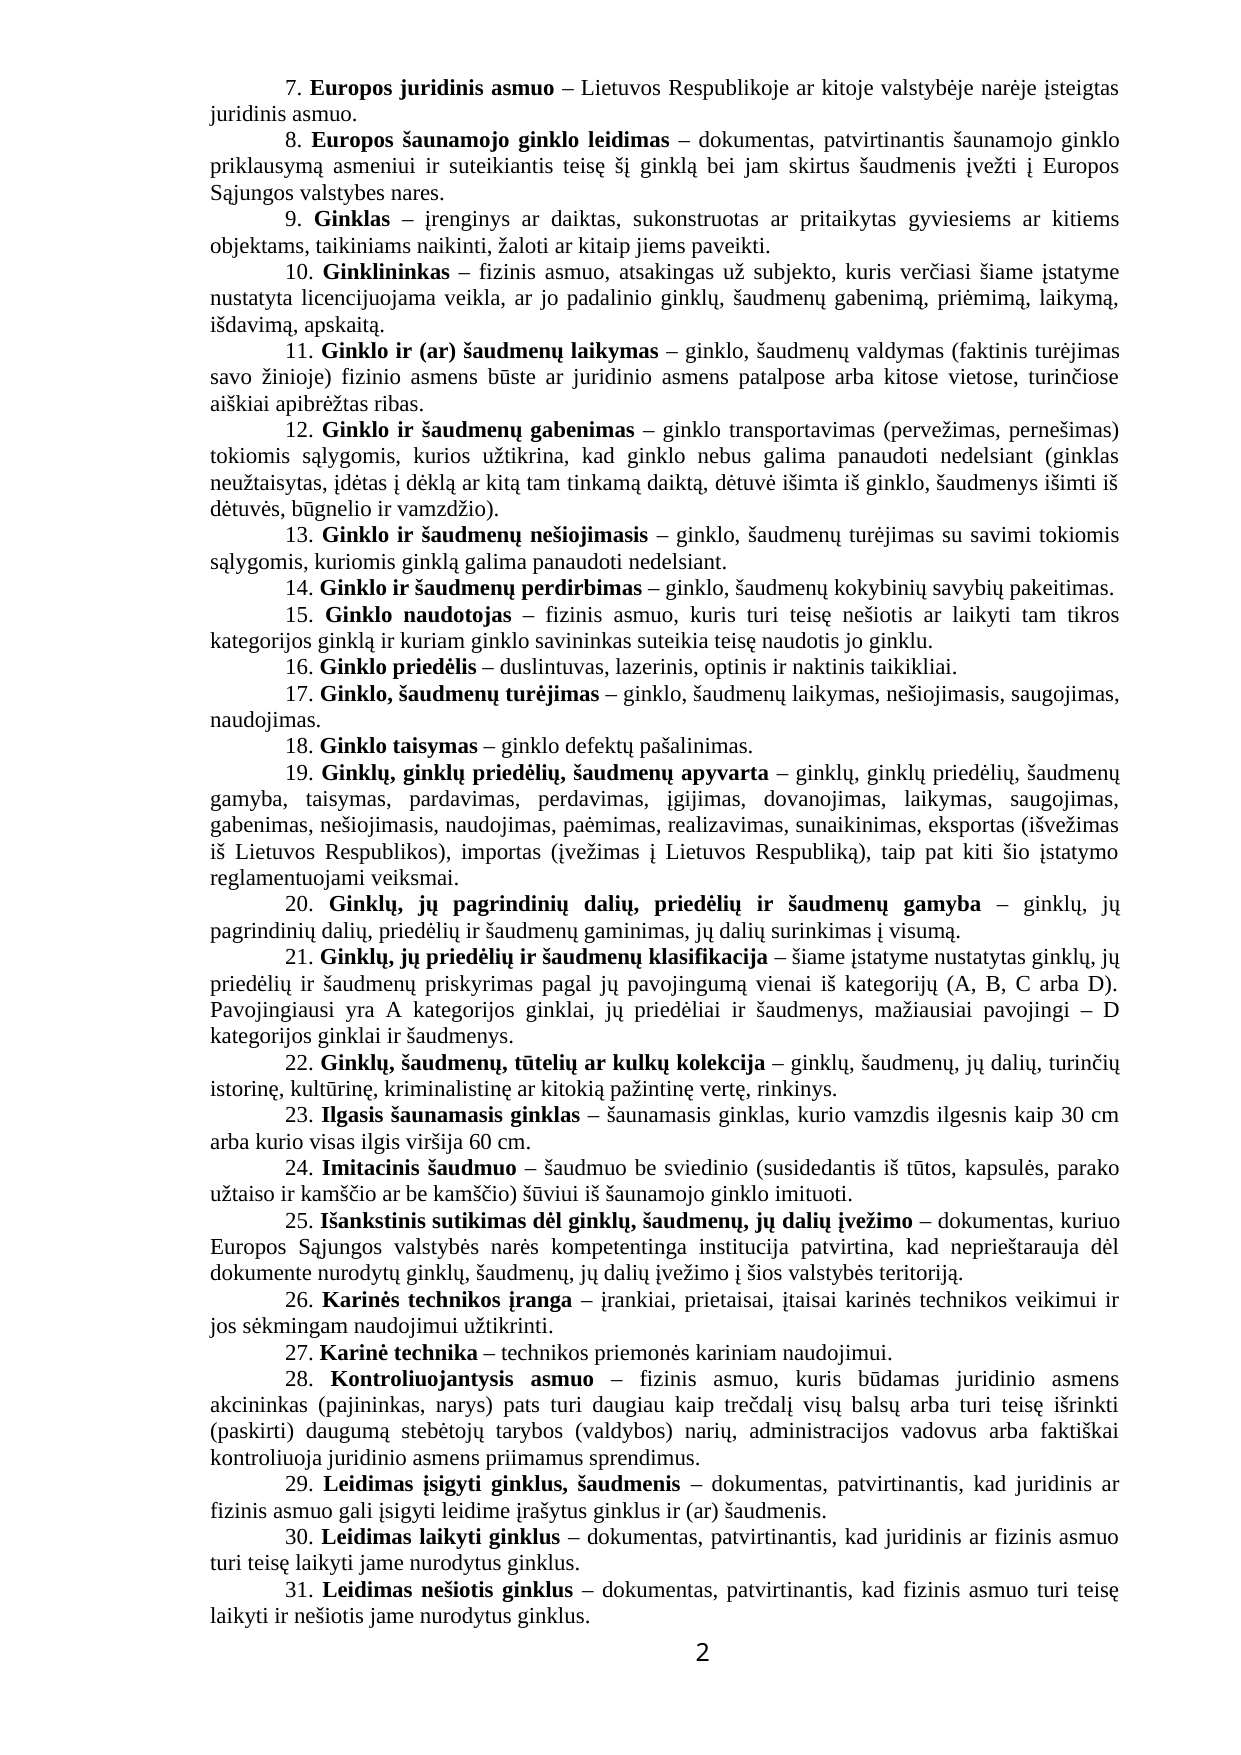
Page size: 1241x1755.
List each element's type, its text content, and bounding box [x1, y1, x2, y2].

text 8. Europos šaunamojo ginklo leidimas – dokumentas, patvirtinantis šaunamojo ginklo priklausymą asmeniui ir suteikiantis teisę šį ginklą bei jam skirtus šaudmenis įvežti į Europos Sąjungos valstybes nares. [210, 126, 1120, 205]
text 22. Ginklų, šaudmenų, tūtelių ar kulkų kolekcija – ginklų, šaudmenų, jų dalių, turinčių istorinę, kultūrinę, kriminalistinę ar kitokią pažintinę vertę, rinkinys. [210, 1049, 1120, 1101]
text 18. Ginklo taisymas – ginklo defektų pašalinimas. [210, 732, 1120, 759]
text 16. Ginklo priedėlis – duslintuvas, lazerinis, optinis ir naktinis taikikliai. [210, 653, 1120, 680]
text 15. Ginklo naudotojas – fizinis asmuo, kuris turi teisę nešiotis ar laikyti tam tikros kategorijos ginklą ir kuriam ginklo savininkas suteikia teisę naudotis jo ginklu. [210, 601, 1120, 653]
text 21. Ginklų, jų priedėlių ir šaudmenų klasifikacija – šiame įstatyme nustatytas ginklų, jų priedėlių ir šaudmenų priskyrimas pagal jų pavojingumą vienai iš kategorijų (A, B, C arba D). Pavojingiausi yra A kategorijos ginklai, jų priedėliai ir šaudmenys, mažiausiai pavojingi – D kategorijos ginklai ir šaudmenys. [210, 943, 1120, 1049]
subtitle 12. Ginklo ir šaudmenų gabenimas – ginklo transportavimas (pervežimas, pernešimas) tokiomis sąlygomis, kurios užtikrina, kad ginklo nebus galima panaudoti nedelsiant (ginklas neužtaisytas, įdėtas į dėklą ar kitą tam tinkamą daiktą, dėtuvė išimta iš ginklo, šaudmenys išimti iš dėtuvės, būgnelio ir vamzdžio). [210, 416, 1120, 522]
text 27. Karinė technika – technikos priemonės kariniam naudojimui. [210, 1338, 1120, 1365]
text 17. Ginklo, šaudmenų turėjimas – ginklo, šaudmenų laikymas, nešiojimasis, saugojimas, naudojimas. [210, 680, 1120, 732]
text 29. Leidimas įsigyti ginklus, šaudmenis – dokumentas, patvirtinantis, kad juridinis ar fizinis asmuo gali įsigyti leidime įrašytus ginklus ir (ar) šaudmenis. [210, 1470, 1120, 1523]
text 23. Ilgasis šaunamasis ginklas – šaunamasis ginklas, kurio vamzdis ilgesnis kaip 30 cm arba kurio visas ilgis viršija 60 cm. [210, 1101, 1120, 1154]
text 7. Europos juridinis asmuo – Lietuvos Respublikoje ar kitoje valstybėje narėje įsteigtas juridinis asmuo. [210, 73, 1120, 126]
text 20. Ginklų, jų pagrindinių dalių, priedėlių ir šaudmenų gamyba – ginklų, jų pagrindinių dalių, priedėlių ir šaudmenų gaminimas, jų dalių surinkimas į visumą. [210, 891, 1120, 943]
text 31. Leidimas nešiotis ginklus – dokumentas, patvirtinantis, kad fizinis asmuo turi teisę laikyti ir nešiotis jame nurodytus ginklus. [210, 1576, 1120, 1628]
text 14. Ginklo ir šaudmenų perdirbimas – ginklo, šaudmenų kokybinių savybių pakeitimas. [210, 574, 1120, 601]
text 11. Ginklo ir (ar) šaudmenų laikymas – ginklo, šaudmenų valdymas (faktinis turėjimas savo žinioje) fizinio asmens būste ar juridinio asmens patalpose arba kitose vietose, turinčiose aiškiai apibrėžtas ribas. [210, 337, 1120, 416]
text 9. Ginklas – įrenginys ar daiktas, sukonstruotas ar pritaikytas gyviesiems ar kitiems objektams, taikiniams naikinti, žaloti ar kitaip jiems paveikti. [210, 205, 1120, 258]
text 10. Ginklininkas – fizinis asmuo, atsakingas už subjekto, kuris verčiasi šiame įstatyme nustatyta licencijuojama veikla, ar jo padalinio ginklų, šaudmenų gabenimą, priėmimą, laikymą, išdavimą, apskaitą. [210, 258, 1120, 337]
text 24. Imitacinis šaudmuo – šaudmuo be sviedinio (susidedantis iš tūtos, kapsulės, parako užtaiso ir kamščio ar be kamščio) šūviui iš šaunamojo ginklo imituoti. [210, 1154, 1120, 1207]
text 26. Karinės technikos įranga – įrankiai, prietaisai, įtaisai karinės technikos veikimui ir jos sėkmingam naudojimui užtikrinti. [210, 1286, 1120, 1338]
text 19. Ginklų, ginklų priedėlių, šaudmenų apyvarta – ginklų, ginklų priedėlių, šaudmenų gamyba, taisymas, pardavimas, perdavimas, įgijimas, dovanojimas, laikymas, saugojimas, gabenimas, nešiojimasis, naudojimas, paėmimas, realizavimas, sunaikinimas, eksportas (išvežimas iš Lietuvos Respublikos), importas (įvežimas į Lietuvos Respubliką), taip pat kiti šio įstatymo reglamentuojami veiksmai. [210, 759, 1120, 891]
text 28. Kontroliuojantysis asmuo – fizinis asmuo, kuris būdamas juridinio asmens akcininkas (pajininkas, narys) pats turi daugiau kaip trečdalį visų balsų arba turi teisę išrinkti (paskirti) daugumą stebėtojų tarybos (valdybos) narių, administracijos vadovus arba faktiškai kontroliuoja juridinio asmens priimamus sprendimus. [210, 1365, 1120, 1470]
text 25. Išankstinis sutikimas dėl ginklų, šaudmenų, jų dalių įvežimo – dokumentas, kuriuo Europos Sąjungos valstybės narės kompetentinga institucija patvirtina, kad neprieštarauja dėl dokumente nurodytų ginklų, šaudmenų, jų dalių įvežimo į šios valstybės teritoriją. [210, 1207, 1120, 1286]
text 13. Ginklo ir šaudmenų nešiojimasis – ginklo, šaudmenų turėjimas su savimi tokiomis sąlygomis, kuriomis ginklą galima panaudoti nedelsiant. [210, 522, 1120, 574]
text 30. Leidimas laikyti ginklus – dokumentas, patvirtinantis, kad juridinis ar fizinis asmuo turi teisę laikyti jame nurodytus ginklus. [210, 1523, 1120, 1576]
